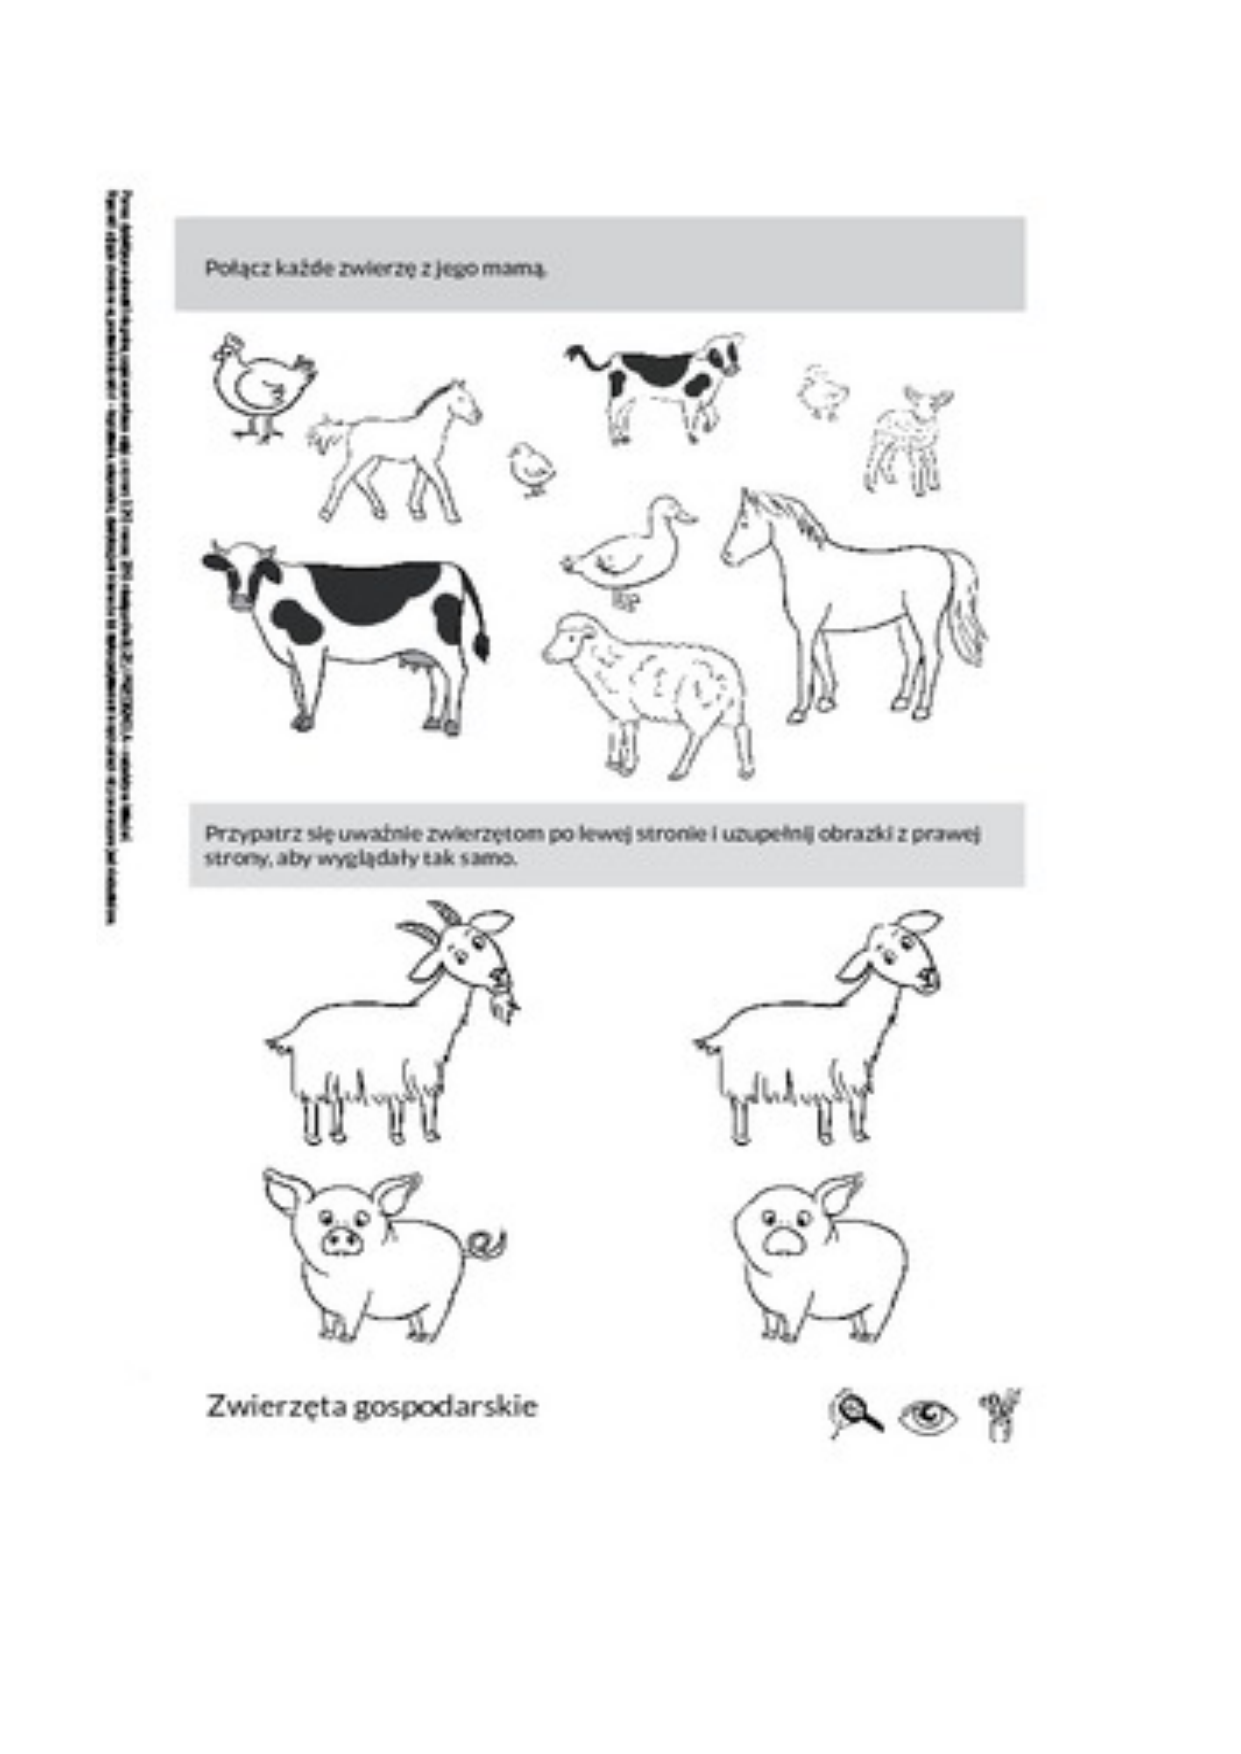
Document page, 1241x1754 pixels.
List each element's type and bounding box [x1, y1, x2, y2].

picture [96, 146, 1144, 1518]
